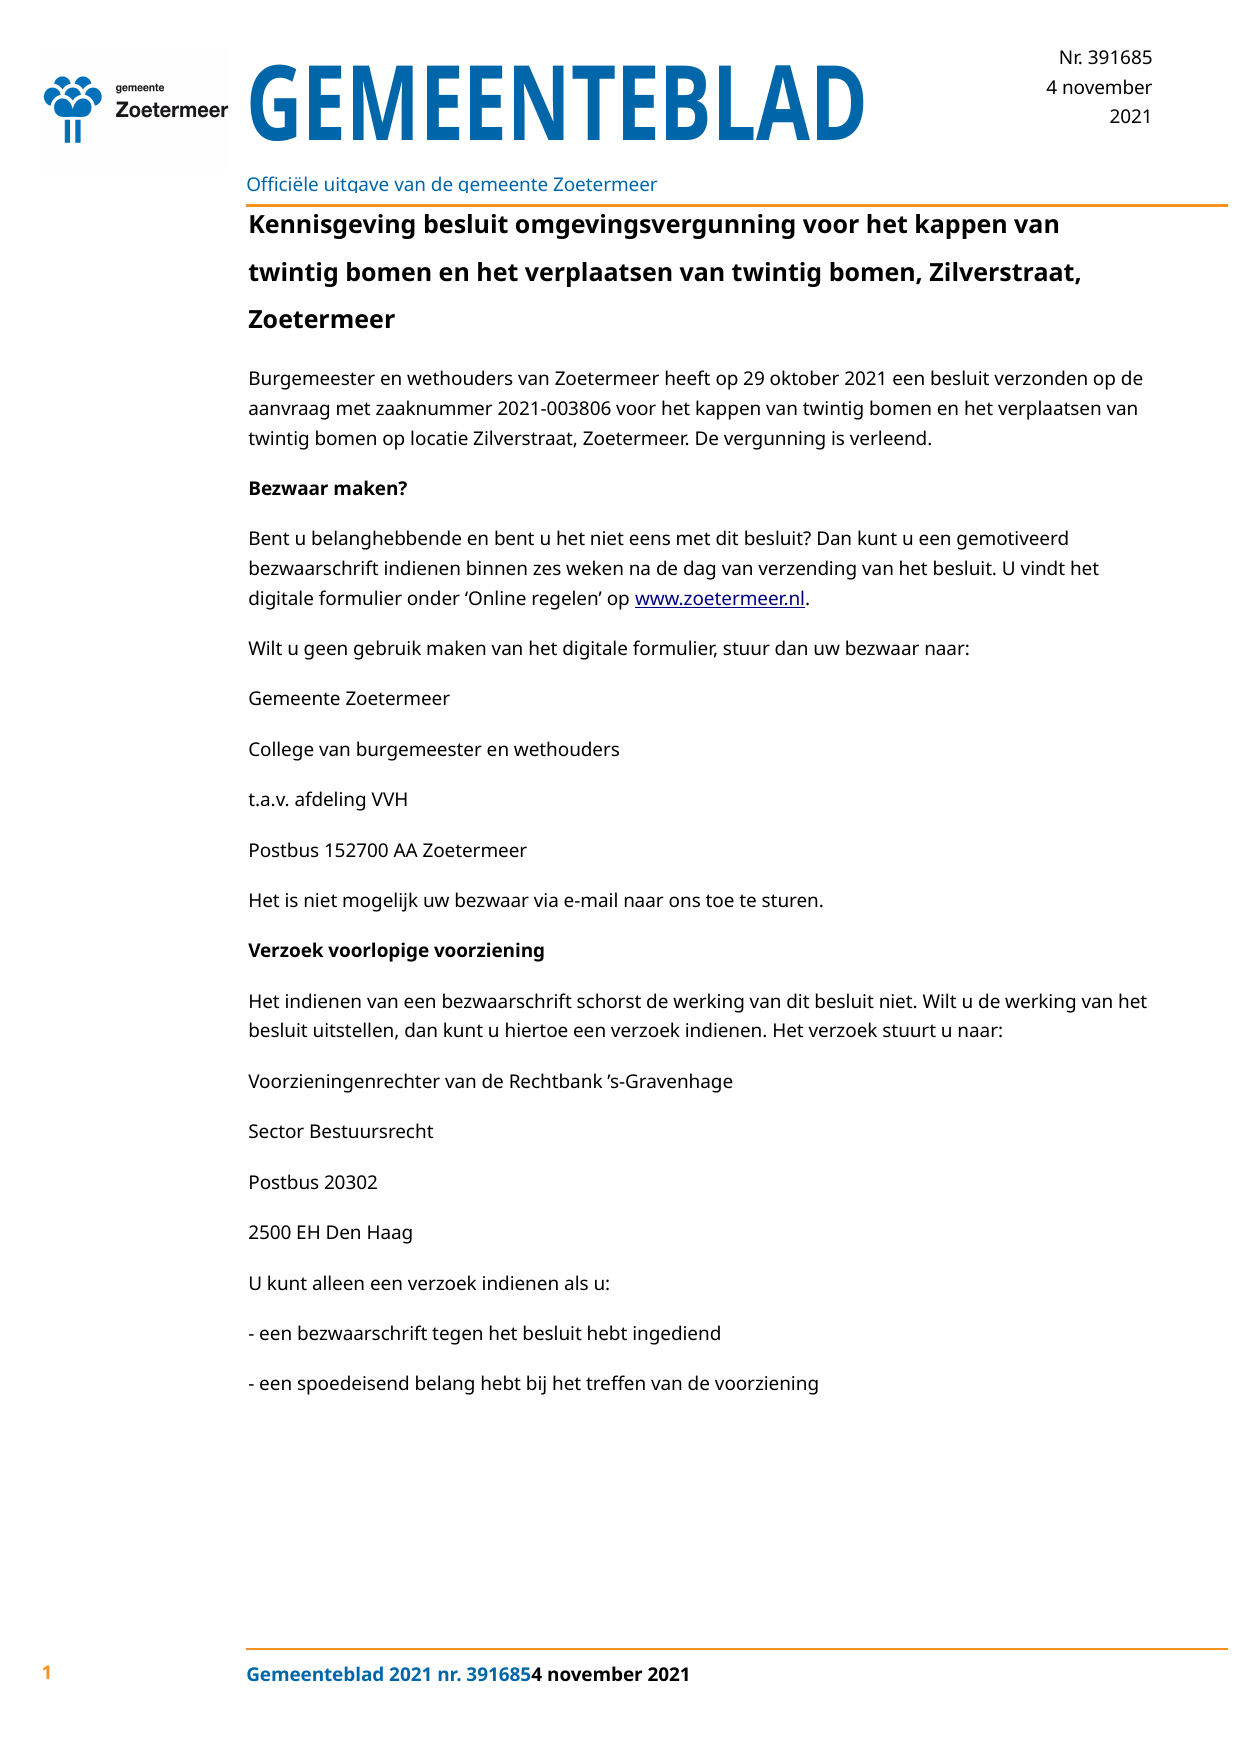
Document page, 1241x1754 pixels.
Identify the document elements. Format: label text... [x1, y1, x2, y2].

text Burgemeester en wethouders van Zoetermeer heeft op 29 oktober 2021 een besluit verzonden op de aanvraag met zaaknummer 2021-003806 voor het kappen van twintig bomen en het verplaatsen van twintig bomen op locatie Zilverstraat, Zoetermeer. De vergunning is verleend. [248, 366, 1152, 450]
text College van burgemeester en wethouders [248, 736, 1152, 762]
text Postbus 20302 [248, 1169, 1152, 1194]
text Wilt u geen gebruik maken van het digitale formulier, stuur dan uw bezwaar naar: [248, 635, 1152, 661]
picture [41, 47, 231, 172]
text U kunt alleen een verzoek indienen als u: [248, 1270, 1152, 1295]
text Bezwaar maken? [248, 475, 1152, 501]
text Kennisgeving besluit omgevingsvergunning voor het kappen van twintig bomen en het verplaatsen van twintig bomen, Zilverstraat, Zoetermeer [248, 207, 1152, 336]
text Verzoek voorlopige voorziening [248, 938, 1152, 963]
text Voorzieningenrechter van de Rechtbank ’s-Gravenhage [248, 1068, 1152, 1094]
text t.a.v. afdeling VVH [248, 786, 1152, 812]
text Sector Bestuursrecht [248, 1118, 1152, 1144]
text Postbus 152700 AA Zoetermeer [248, 837, 1152, 862]
text Bent u belanghebbende en bent u het niet eens met dit besluit? Dan kunt u een gemotiveerd bezwaarschrift indienen binnen zes weken na de dag van verzending van het besluit. U vindt het digitale formulier onder ‘Online regelen’ op www.zoetermeer.nl. [248, 526, 1152, 610]
text Gemeente Zoetermeer [248, 686, 1152, 711]
text 2500 EH Den Haag [248, 1219, 1152, 1245]
text Het is niet mogelijk uw bezwaar via e-mail naar ons toe te sturen. [248, 887, 1152, 913]
text Het indienen van een bezwaarschrift schorst de werking van dit besluit niet. Wilt u de werking van het besluit uitstellen, dan kunt u hiertoe een verzoek indienen. Het verzoek stuurt u naar: [248, 988, 1152, 1043]
text - een spoedeisend belang hebt bij het treffen van de voorziening [248, 1371, 1152, 1396]
text - een bezwaarschrift tegen het besluit hebt ingediend [248, 1320, 1152, 1346]
